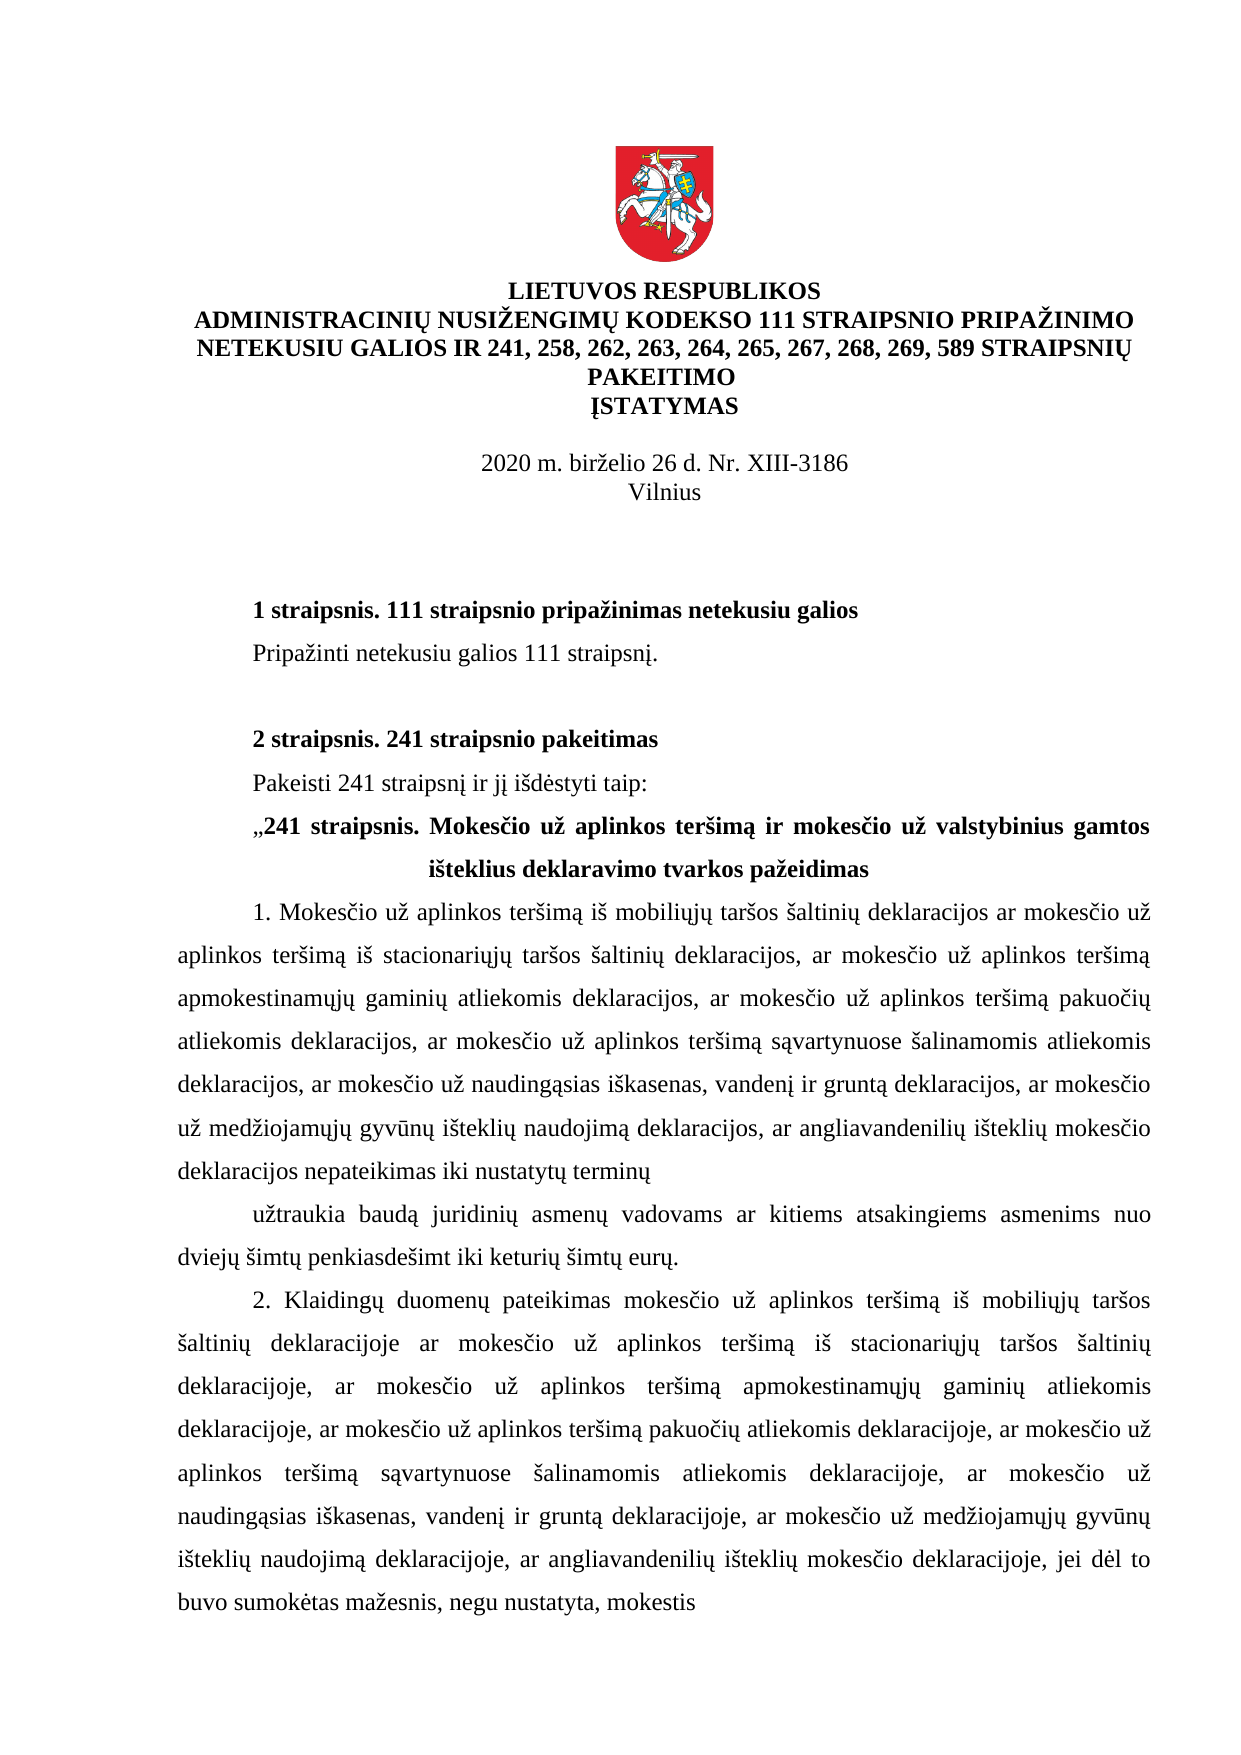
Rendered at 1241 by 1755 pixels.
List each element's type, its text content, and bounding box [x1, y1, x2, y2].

text užtraukia baudą juridinių asmenų vadovams ar kitiems atsakingiems asmenims nuo dviejų šimtų penkiasdešimt iki keturių šimtų eurų. [177, 1199, 1152, 1271]
text 2020 m. birželio 26 d. Nr. XIII-3186 [177, 448, 1152, 477]
text 2 straipsnis. 241 straipsnio pakeitimas [177, 724, 1152, 753]
text 1 straipsnis. 111 straipsnio pripažinimas netekusiu galios [177, 595, 1152, 624]
text Pakeisti 241 straipsnį ir jį išdėstyti taip: [177, 768, 1152, 796]
text 1. Mokesčio už aplinkos teršimą iš mobiliųjų taršos šaltinių deklaracijos ar mokesčio už aplinkos teršimą iš stacionariųjų taršos šaltinių deklaracijos, ar mokesčio už aplinkos teršimą apmokestinamųjų gaminių atliekomis deklaracijos, ar mokesčio už aplinkos teršimą pakuočių atliekomis deklaracijos, ar mokesčio už aplinkos teršimą sąvartynuose šalinamomis atliekomis deklaracijos, ar mokesčio už naudingąsias iškasenas, vandenį ir gruntą deklaracijos, ar mokesčio už medžiojamųjų gyvūnų išteklių naudojimą deklaracijos, ar angliavandenilių išteklių mokesčio deklaracijos nepateikimas iki nustatytų terminų [177, 897, 1152, 1184]
text ADMINISTRACINIŲ NUSIŽENGIMŲ KODEKSO 111 STRAIPSNIO PRIPAŽINIMO NETEKUSIU GALIOS IR 241, 258, 262, 263, 264, 265, 267, 268, 269, 589 STRAIPSNIŲ PAKEITIMO [177, 305, 1152, 391]
text 2. Klaidingų duomenų pateikimas mokesčio už aplinkos teršimą iš mobiliųjų taršos šaltinių deklaracijoje ar mokesčio už aplinkos teršimą iš stacionariųjų taršos šaltinių deklaracijoje, ar mokesčio už aplinkos teršimą apmokestinamųjų gaminių atliekomis deklaracijoje, ar mokesčio už aplinkos teršimą pakuočių atliekomis deklaracijoje, ar mokesčio už aplinkos teršimą sąvartynuose šalinamomis atliekomis deklaracijoje, ar mokesčio už naudingąsias iškasenas, vandenį ir gruntą deklaracijoje, ar mokesčio už medžiojamųjų gyvūnų išteklių naudojimą deklaracijoje, ar angliavandenilių išteklių mokesčio deklaracijoje, jei dėl to buvo sumokėtas mažesnis, negu nustatyta, mokestis [177, 1285, 1152, 1616]
text Pripažinti netekusiu galios 111 straipsnį. [177, 638, 1152, 667]
text „241 straipsnis. Mokesčio už aplinkos teršimą ir mokesčio už valstybinius gamtos išteklius deklaravimo tvarkos pažeidimas [252, 811, 1152, 883]
text Vilnius [177, 477, 1152, 506]
text LIETUVOS RESPUBLIKOS [177, 276, 1152, 305]
text ĮSTATYMAS [177, 391, 1152, 420]
